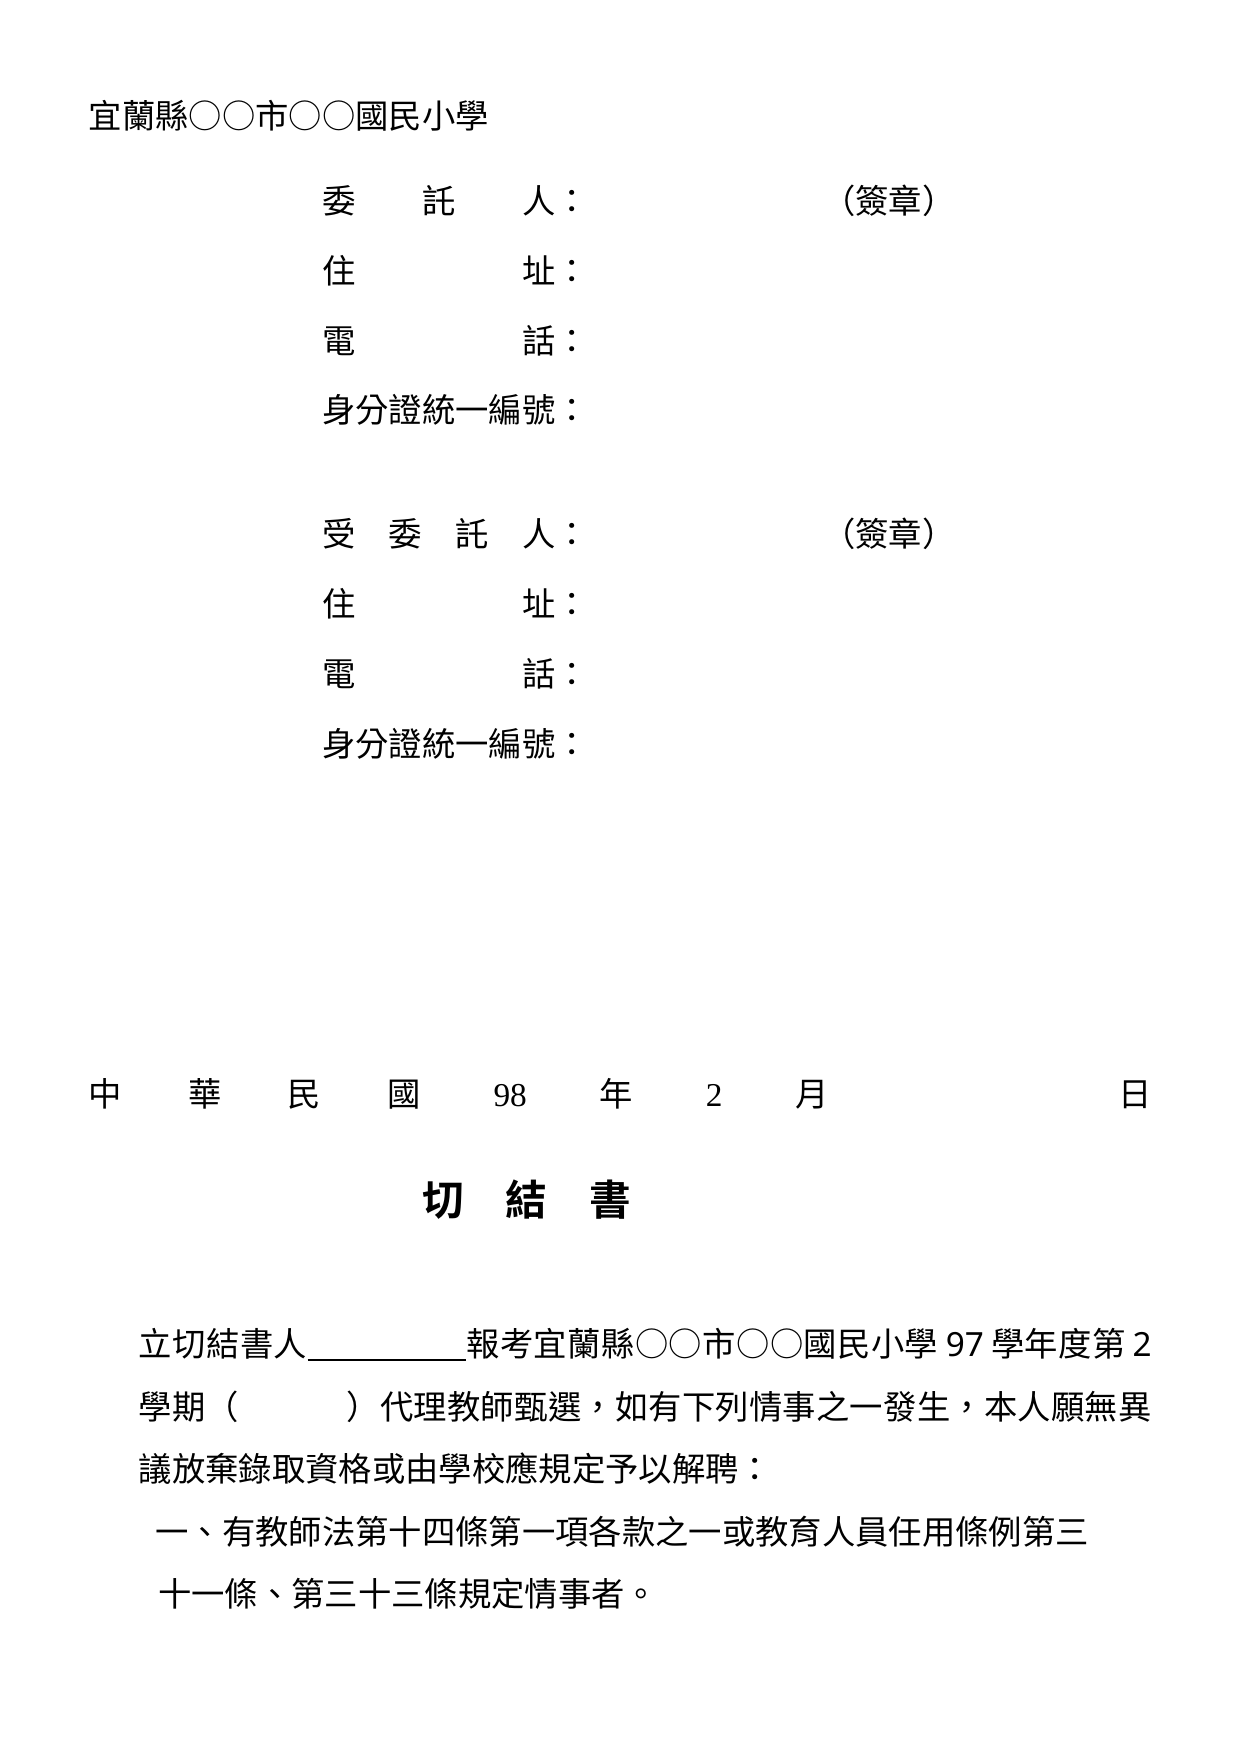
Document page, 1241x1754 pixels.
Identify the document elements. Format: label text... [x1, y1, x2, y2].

text 住 址： [89, 244, 1152, 293]
text 受 委 託 人： （簽章） [89, 508, 1152, 556]
text 電 話： [89, 647, 1152, 696]
text 立切結書人 報考宜蘭縣○○市○○國民小學97學年度第2學期（ ）代理教師甄選，如有下列情事之一發生，本人願無異議放棄錄取資格或由學校應規定予以解聘： [139, 1318, 1152, 1491]
text 電 話： [89, 314, 1152, 363]
text 宜蘭縣○○市○○國民小學 [89, 89, 1152, 138]
text 住 址： [89, 577, 1152, 626]
text 身分證統一編號： [89, 384, 1152, 432]
text 一、有教師法第十四條第一項各款之一或教育人員任用條例第三 [89, 1506, 1152, 1554]
text 十一條、第三十三條規定情事者。 [89, 1568, 1152, 1616]
text 身分證統一編號： [89, 717, 1152, 766]
text 委 託 人： （簽章） [89, 174, 1152, 223]
text 切 結 書 [89, 1167, 1152, 1227]
text 中華民國98年2月 日 [89, 1054, 1152, 1129]
